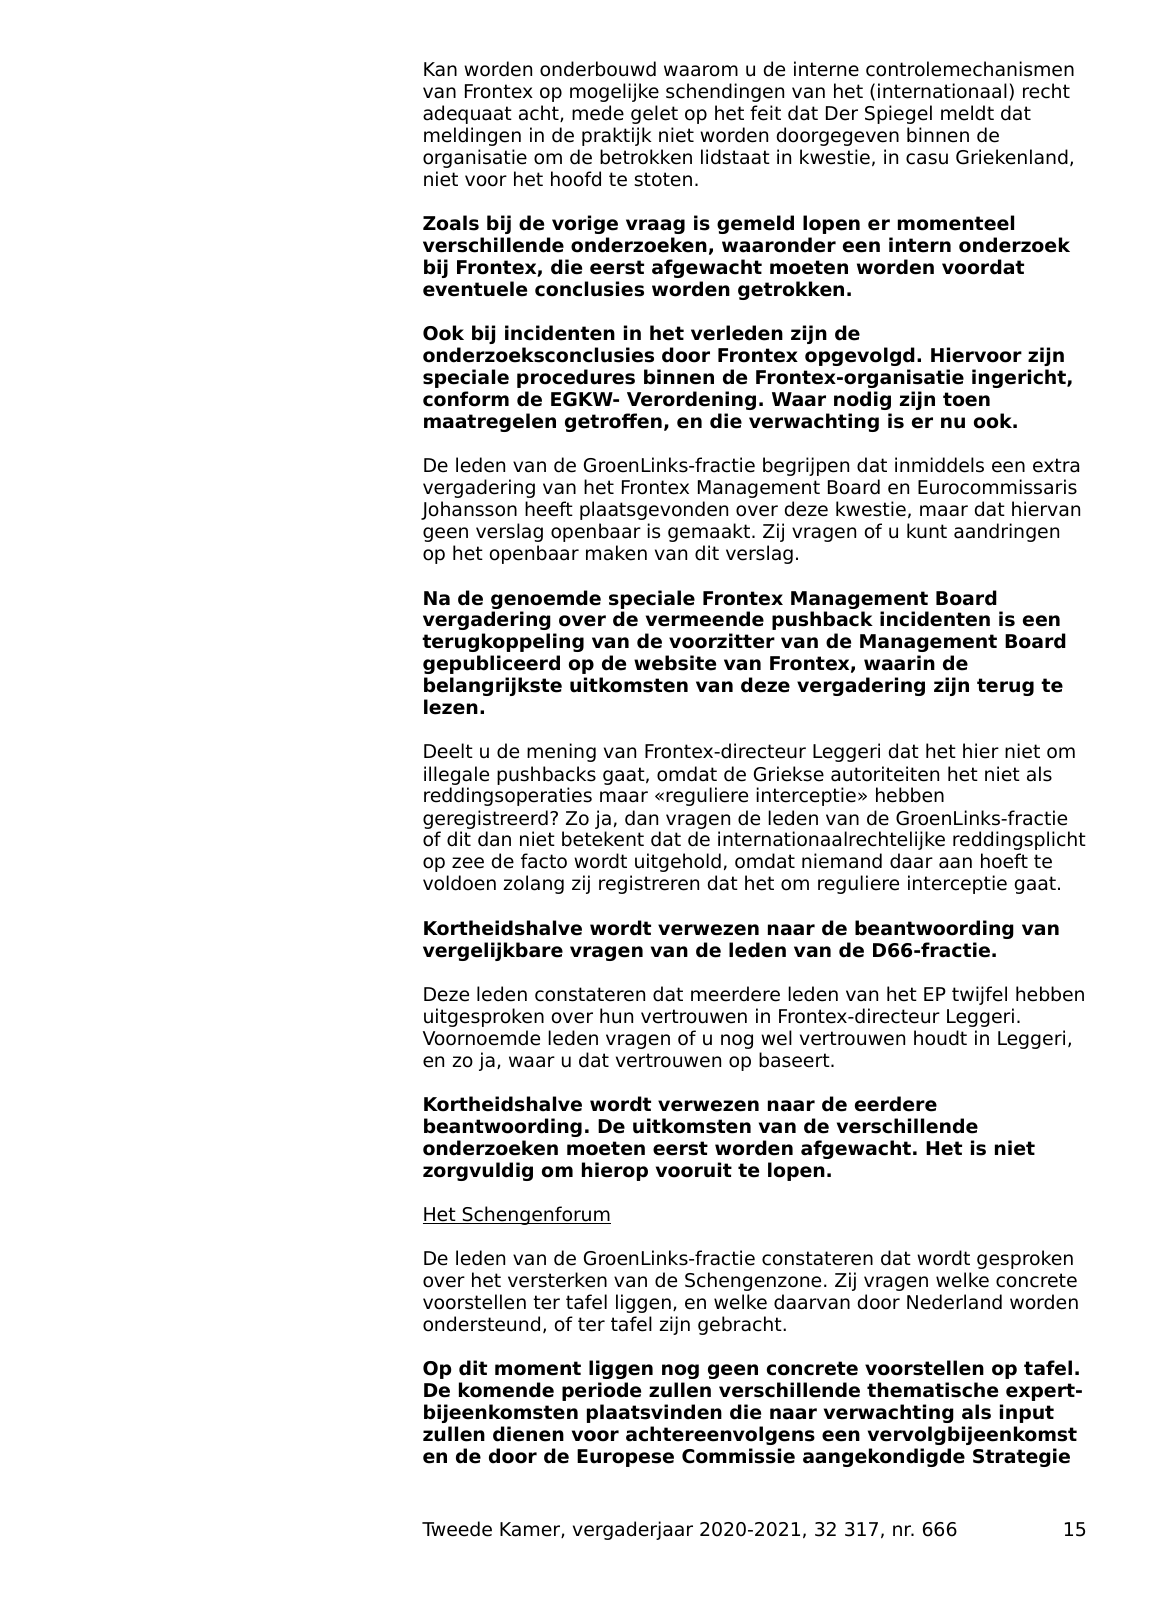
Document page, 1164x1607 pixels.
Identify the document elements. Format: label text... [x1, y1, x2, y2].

text Na de genoemde speciale Frontex Management Board vergadering over de vermeende pushback incidenten is een terugkoppeling van de voorzitter van de Management Board gepubliceerd op de website van Frontex, waarin de belangrijkste uitkomsten van deze vergadering zijn terug te lezen. [422, 587, 1087, 719]
text Kortheidshalve wordt verwezen naar de eerdere beantwoording. De uitkomsten van de verschillende onderzoeken moeten eerst worden afgewacht. Het is niet zorgvuldig om hierop vooruit te lopen. [422, 1094, 1087, 1182]
text De leden van de GroenLinks-fractie constateren dat wordt gesproken over het versterken van de Schengenzone. Zij vragen welke concrete voorstellen ter tafel liggen, en welke daarvan door Nederland worden ondersteund, of ter tafel zijn gebracht. [422, 1248, 1087, 1336]
text Kan worden onderbouwd waarom u de interne controlemechanismen van Frontex op mogelijke schendingen van het (internationaal) recht adequaat acht, mede gelet op het feit dat Der Spiegel meldt dat meldingen in de praktijk niet worden doorgegeven binnen de organisatie om de betrokken lidstaat in kwestie, in casu Griekenland, niet voor het hoofd te stoten. [422, 59, 1087, 191]
text Deze leden constateren dat meerdere leden van het EP twijfel hebben uitgesproken over hun vertrouwen in Frontex-directeur Leggeri. Voornoemde leden vragen of u nog wel vertrouwen houdt in Leggeri, en zo ja, waar u dat vertrouwen op baseert. [422, 984, 1087, 1072]
text Deelt u de mening van Frontex-directeur Leggeri dat het hier niet om illegale pushbacks gaat, omdat de Griekse autoriteiten het niet als reddingsoperaties maar «reguliere interceptie» hebben geregistreerd? Zo ja, dan vragen de leden van de GroenLinks-fractie of dit dan niet betekent dat de internationaalrechtelijke reddingsplicht op zee de facto wordt uitgehold, omdat niemand daar aan hoeft te voldoen zolang zij registreren dat het om reguliere interceptie gaat. [422, 741, 1087, 895]
text De leden van de GroenLinks-fractie begrijpen dat inmiddels een extra vergadering van het Frontex Management Board en Eurocommissaris Johansson heeft plaatsgevonden over deze kwestie, maar dat hiervan geen verslag openbaar is gemaakt. Zij vragen of u kunt aandringen op het openbaar maken van dit verslag. [422, 455, 1087, 565]
subtitle Het Schengenforum [422, 1204, 1087, 1226]
text Zoals bij de vorige vraag is gemeld lopen er momenteel verschillende onderzoeken, waaronder een intern onderzoek bij Frontex, die eerst afgewacht moeten worden voordat eventuele conclusies worden getrokken. [422, 213, 1087, 301]
text Kortheidshalve wordt verwezen naar de beantwoording van vergelijkbare vragen van de leden van de D66-fractie. [422, 917, 1087, 961]
text Op dit moment liggen nog geen concrete voorstellen op tafel. De komende periode zullen verschillende thematische expert-bijeenkomsten plaatsvinden die naar verwachting als input zullen dienen voor achtereenvolgens een vervolgbijeenkomst en de door de Europese Commissie aangekondigde Strategie [422, 1358, 1087, 1468]
text Ook bij incidenten in het verleden zijn de onderzoeksconclusies door Frontex opgevolgd. Hiervoor zijn speciale procedures binnen de Frontex-organisatie ingericht, conform de EGKW- Verordening. Waar nodig zijn toen maatregelen getroffen, en die verwachting is er nu ook. [422, 323, 1087, 433]
